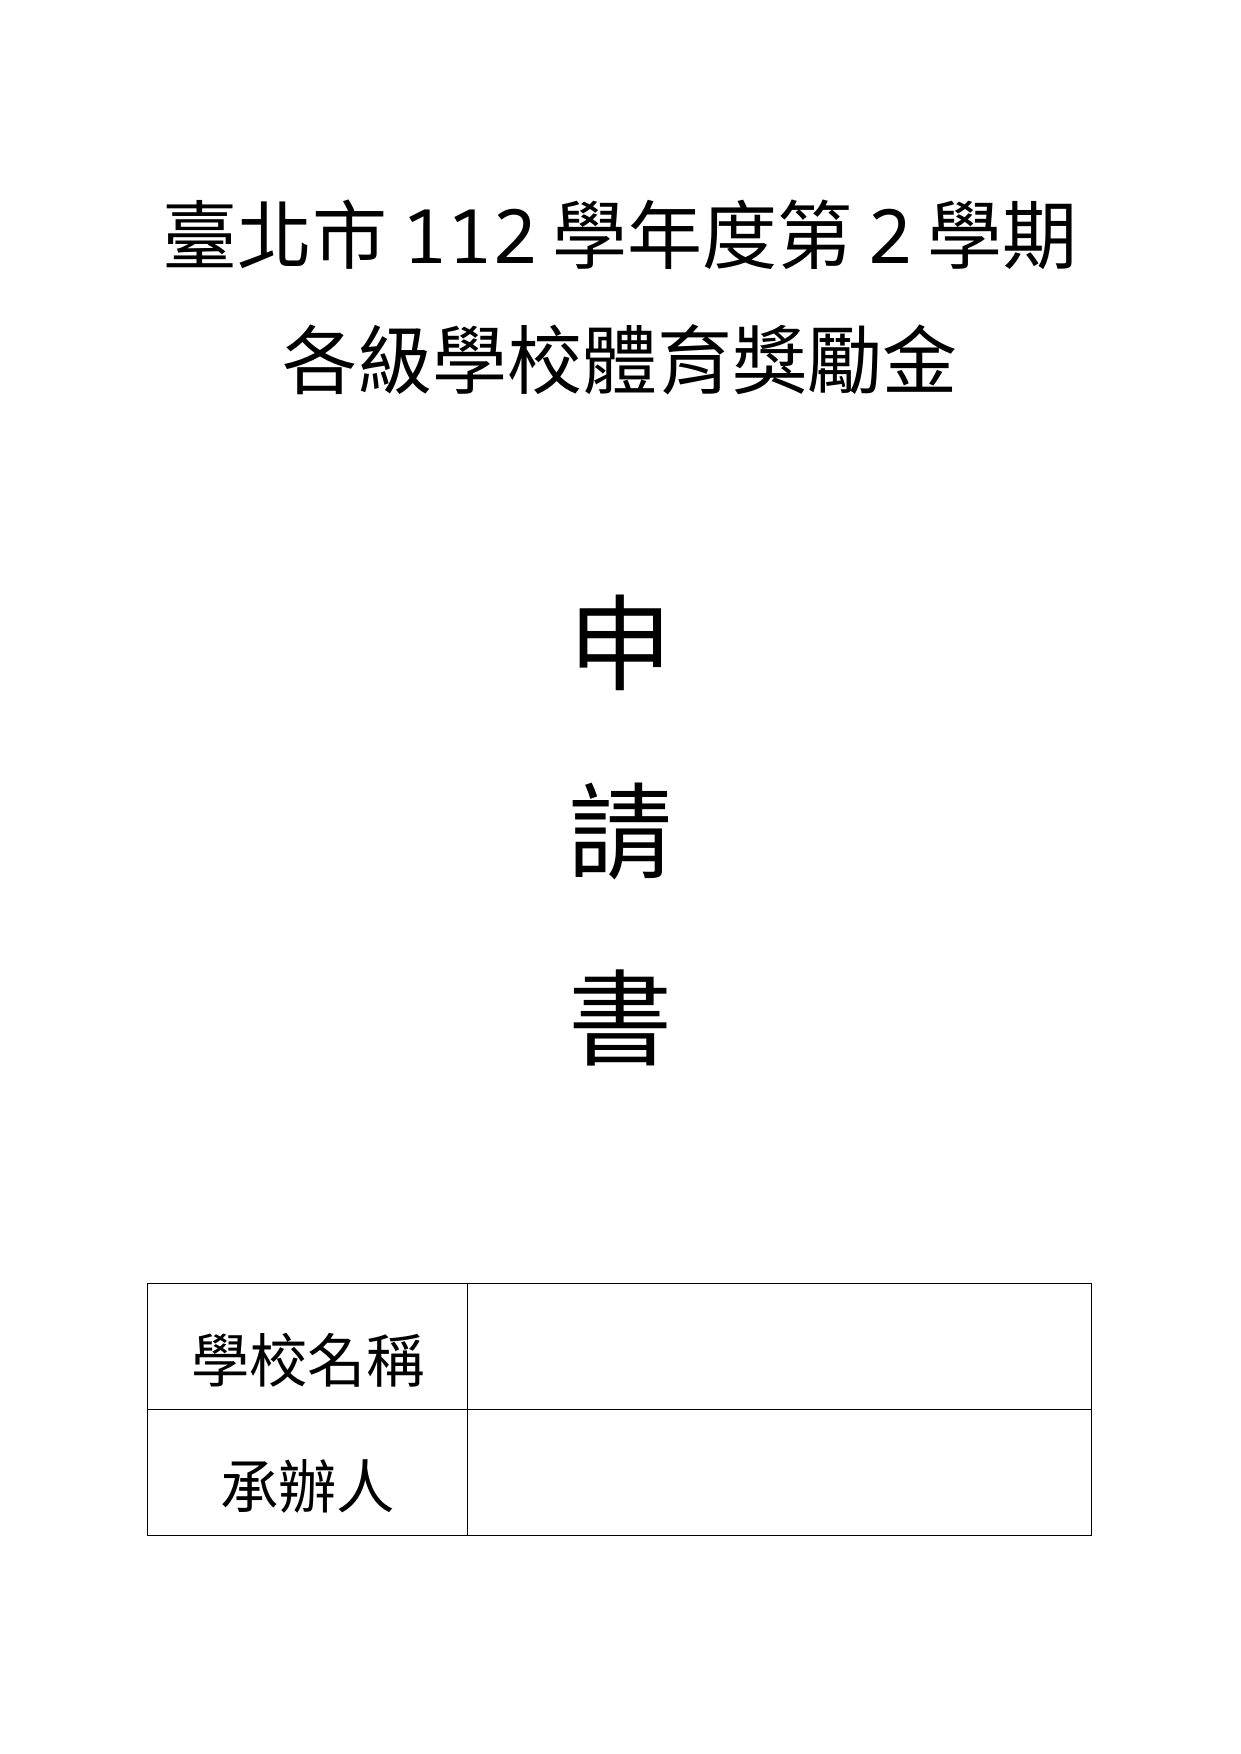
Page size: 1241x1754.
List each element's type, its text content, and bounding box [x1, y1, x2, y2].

table_header [468, 1284, 1091, 1409]
text 申 [148, 533, 1092, 721]
table_cell [468, 1410, 1091, 1535]
text 臺北市112學年度第2學期各級學校體育獎勵金 [148, 158, 1092, 408]
table_cell 承辦人 [148, 1410, 467, 1535]
text 請 [148, 721, 1092, 908]
text 書 [148, 908, 1092, 1096]
table_header 學校名稱 [148, 1284, 467, 1409]
